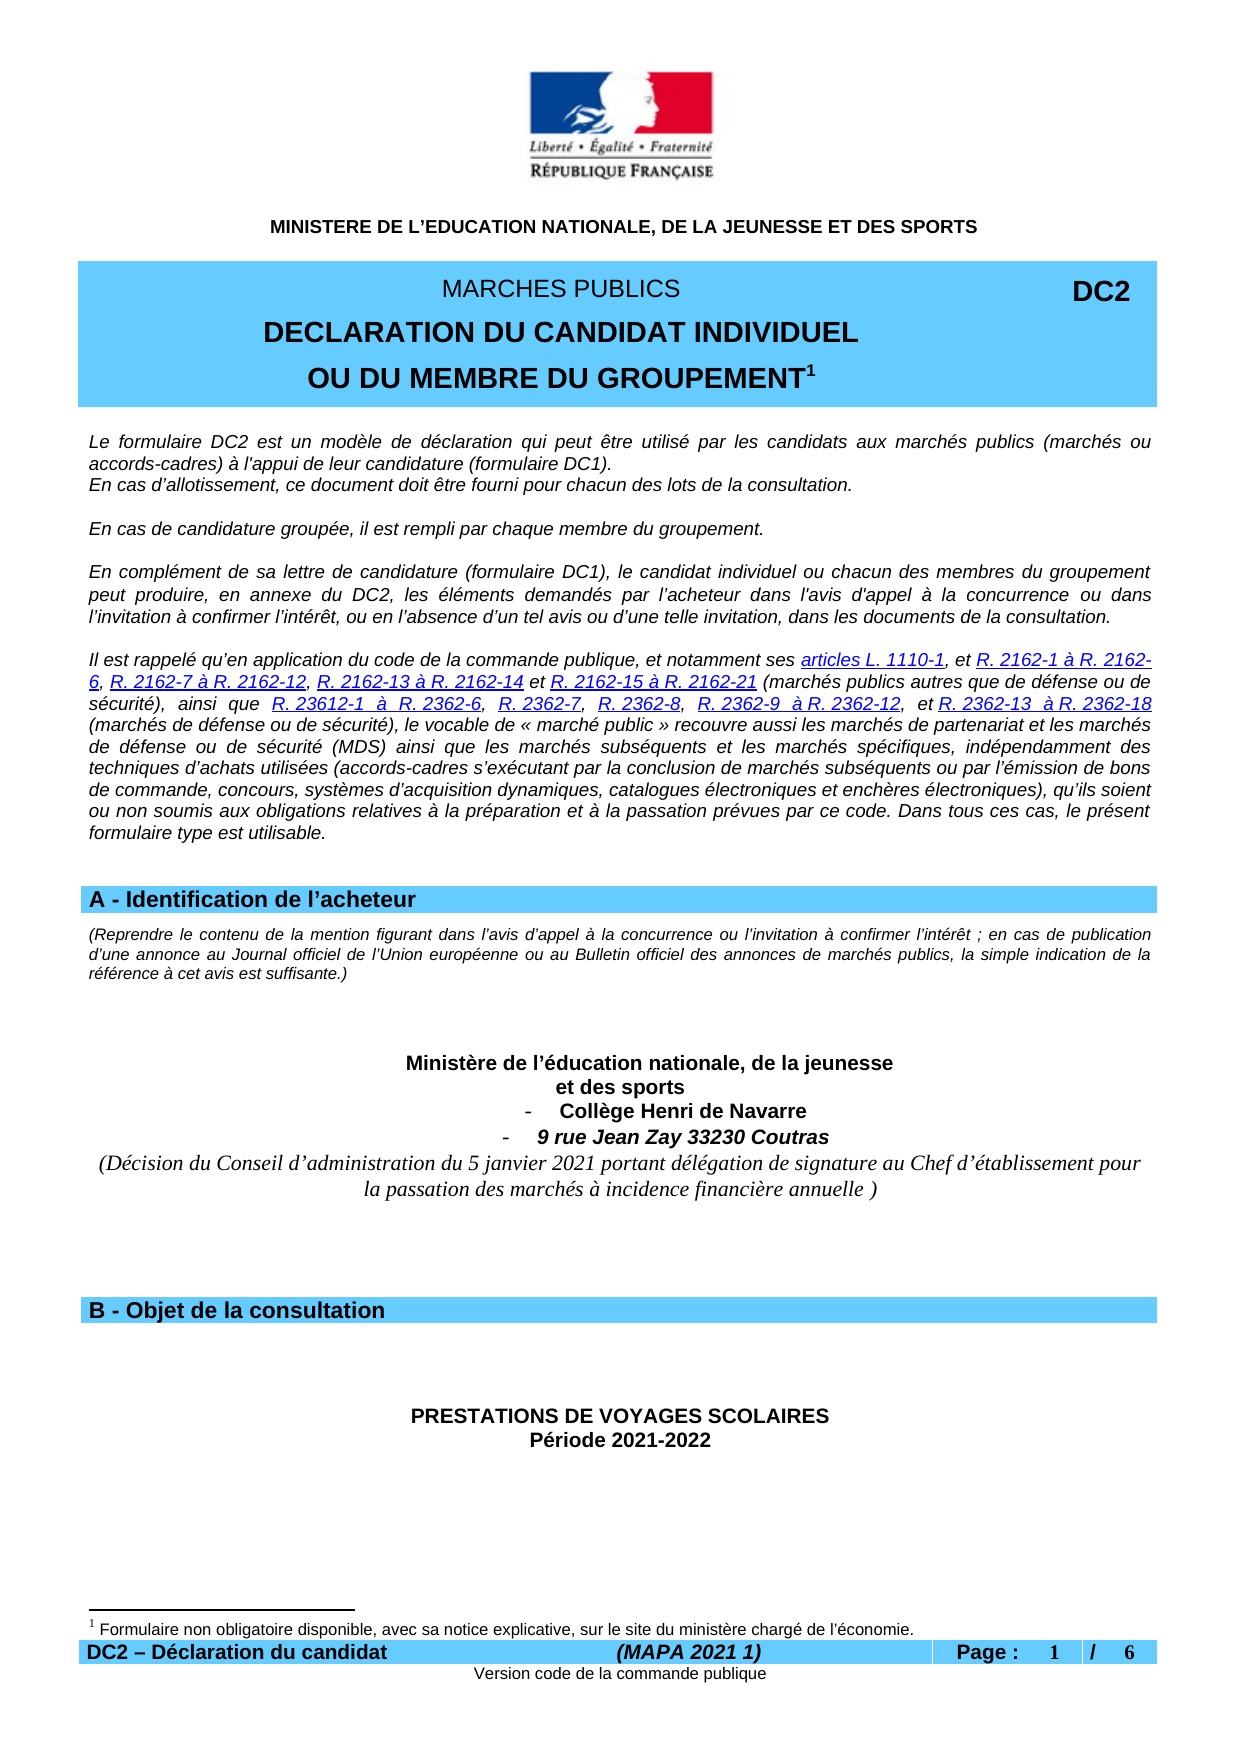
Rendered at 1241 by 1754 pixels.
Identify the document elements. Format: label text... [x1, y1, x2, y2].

subtitle Le formulaire DC2 est un modèle de déclaration qui peut être utilisé par les candidats aux marchés publics (marchés ou accords-cadres) à l'appui de leur candidature (formulaire DC1). [89, 431, 1152, 474]
text (Décision du Conseil d’administration du 5 janvier 2021 portant délégation de signature au Chef d’établissement pour la passation des marchés à incidence financière annuelle ) [89, 1150, 1152, 1201]
subtitle Ministère de l’éducation nationale, de la jeunesse [148, 1051, 1152, 1075]
table_header MINISTERE DE L’EDUCATION NATIONALE, DE LA JEUNESSE ET DES SPORTS [81, 71, 1167, 261]
table_header MARCHES PUBLICS DECLARATION DU candidat INDIVIDUEL OU DU MEMBRE DU GROUPEMENT [78, 261, 1045, 407]
table_header A - Identification de l’acheteur [81, 886, 1157, 913]
table_header B - Objet de la consultation [81, 1297, 1157, 1323]
text En cas de candidature groupée, il est rempli par chaque membre du groupement. [89, 517, 1152, 539]
text PRESTATIONS DE VOYAGES SCOLAIRES [89, 1404, 1152, 1428]
list Collège Henri de Navarre [177, 1099, 1152, 1124]
list 9 rue Jean Zay 33230 Coutras [177, 1124, 1152, 1150]
text Période 2021-2022 [89, 1428, 1152, 1452]
text En complément de sa lettre de candidature (formulaire DC1), le candidat individuel ou chacun des membres du groupement peut produire, en annexe du DC2, les éléments demandés par l’acheteur dans l'avis d'appel à la concurrence ou dans l’invitation à confirmer l’intérêt, ou en l’absence d’un tel avis ou d’une telle invitation, dans les documents de la consultation. [89, 561, 1152, 628]
subtitle En cas d’allotissement, ce document doit être fourni pour chacun des lots de la consultation. [89, 474, 1152, 496]
text Il est rappelé qu’en application du code de la commande publique, et notamment ses articles L. 1110-1, et R. 2162-1 à R. 2162-6, R. 2162-7 à R. 2162-12, R. 2162-13 à R. 2162-14 et R. 2162-15 à R. 2162-21 (marchés publics autres que de défense ou de sécurité), ainsi que R. 23612-1 à R. 2362-6, R. 2362-7, R. 2362-8, R. 2362-9 à R. 2362-12, et R. 2362-13 à R. 2362-18 (marchés de défense ou de sécurité), le vocable de « marché public » recouvre aussi les marchés de partenariat et les marchés de défense ou de sécurité (MDS) ainsi que les marchés subséquents et les marchés spécifiques, indépendamment des techniques d’achats utilisées (accords-cadres s’exécutant par la conclusion de marchés subséquents ou par l’émission de bons de commande, concours, systèmes d’acquisition dynamiques, catalogues électroniques et enchères électroniques), qu’ils soient ou non soumis aux obligations relatives à la préparation et à la passation prévues par ce code. Dans tous ces cas, le présent formulaire type est utilisable. [89, 649, 1152, 843]
table_header DC2 [1045, 261, 1157, 407]
text et des sports [89, 1075, 1152, 1099]
subtitle (Reprendre le contenu de la mention figurant dans l’avis d’appel à la concurrence ou l’invitation à confirmer l’intérêt ; en cas de publication d’une annonce au Journal officiel de l’Union européenne ou au Bulletin officiel des annonces de marchés publics, la simple indication de la référence à cet avis est suffisante.) [89, 925, 1152, 983]
picture [428, 71, 820, 192]
